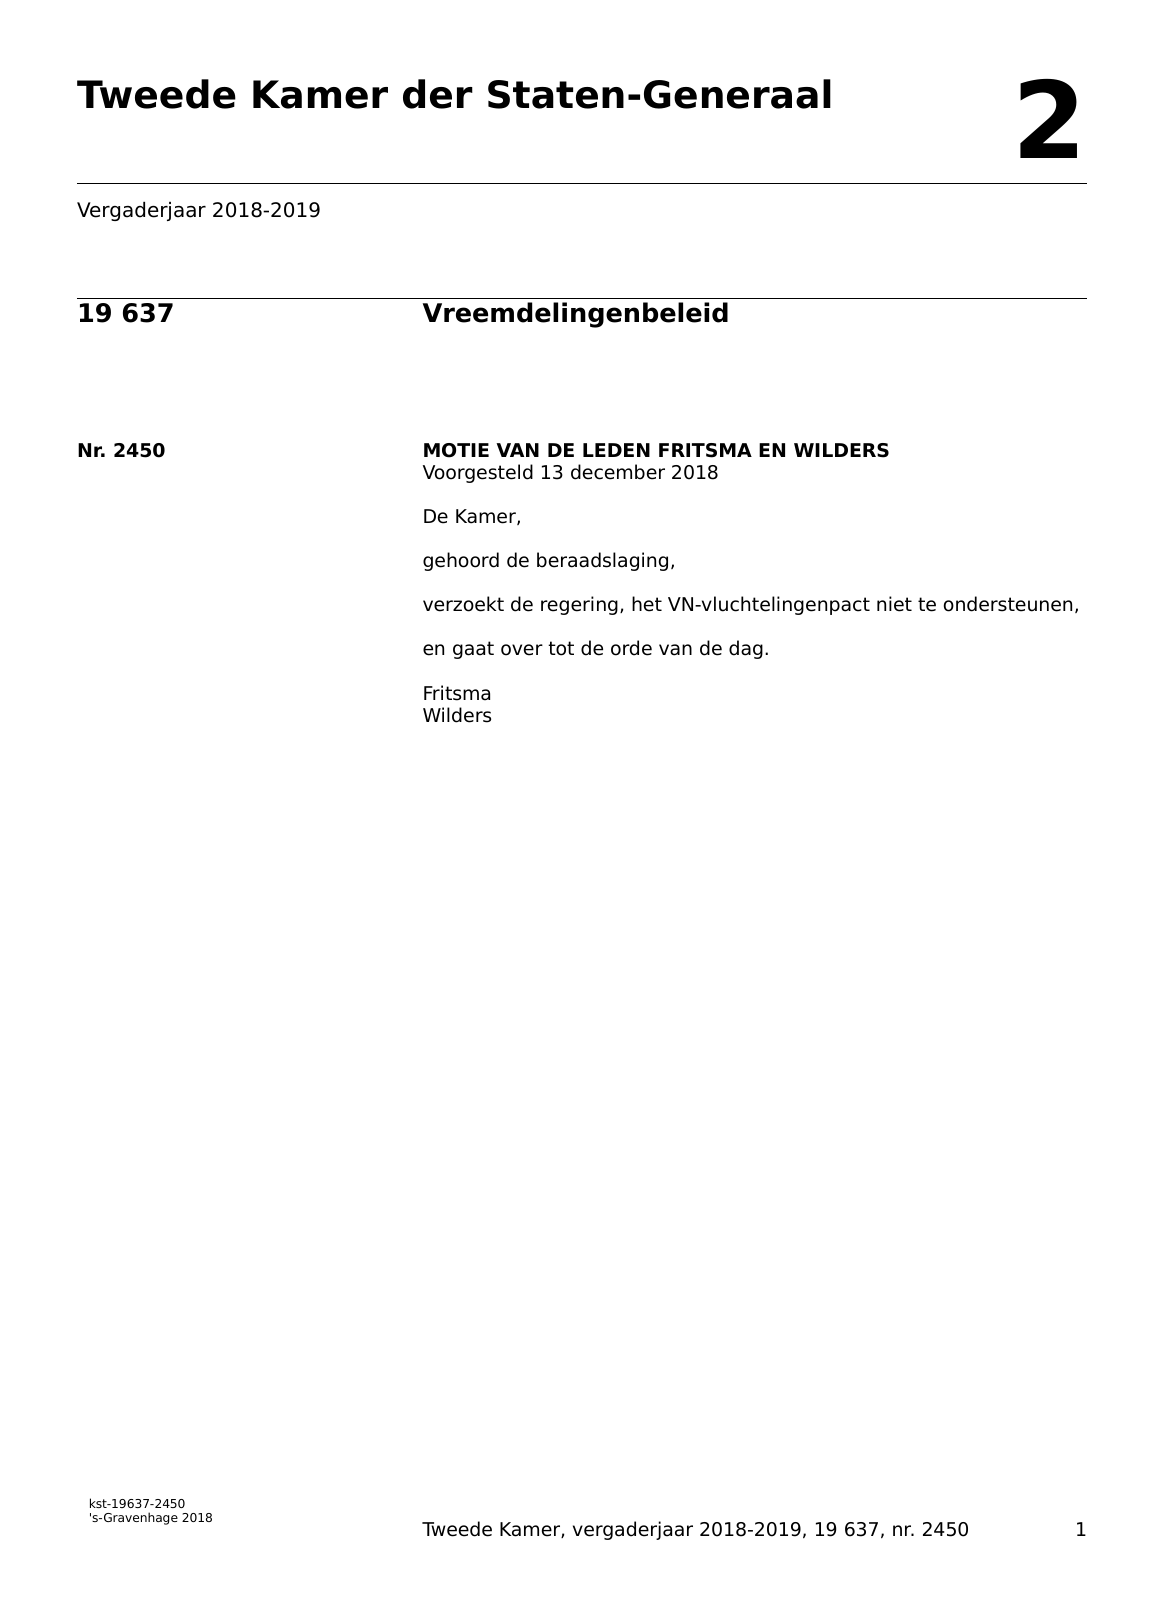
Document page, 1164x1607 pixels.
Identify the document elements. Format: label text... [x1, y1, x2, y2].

text De Kamer, [422, 506, 1087, 528]
table_cell Vergaderjaar 2018-2019 [77, 184, 1087, 298]
text kst-19637-2450 [88, 1497, 323, 1511]
table_header Tweede Kamer der Staten-Generaal [77, 59, 886, 183]
subtitle Nr. 2450 MOTIE VAN DE LEDEN FRITSMA EN WILDERS [77, 440, 1087, 462]
subtitle 19 637 Vreemdelingenbeleid [77, 299, 1087, 329]
text Fritsma [422, 682, 1087, 704]
text verzoekt de regering, het VN-vluchtelingenpact niet te ondersteunen, [422, 594, 1087, 616]
text Wilders [422, 704, 1087, 726]
text gehoord de beraadslaging, [422, 550, 1087, 572]
text Voorgesteld 13 december 2018 [422, 462, 1087, 484]
table_header 2 [886, 59, 1087, 183]
text 's-Gravenhage 2018 [88, 1511, 323, 1525]
text en gaat over tot de orde van de dag. [422, 638, 1087, 660]
